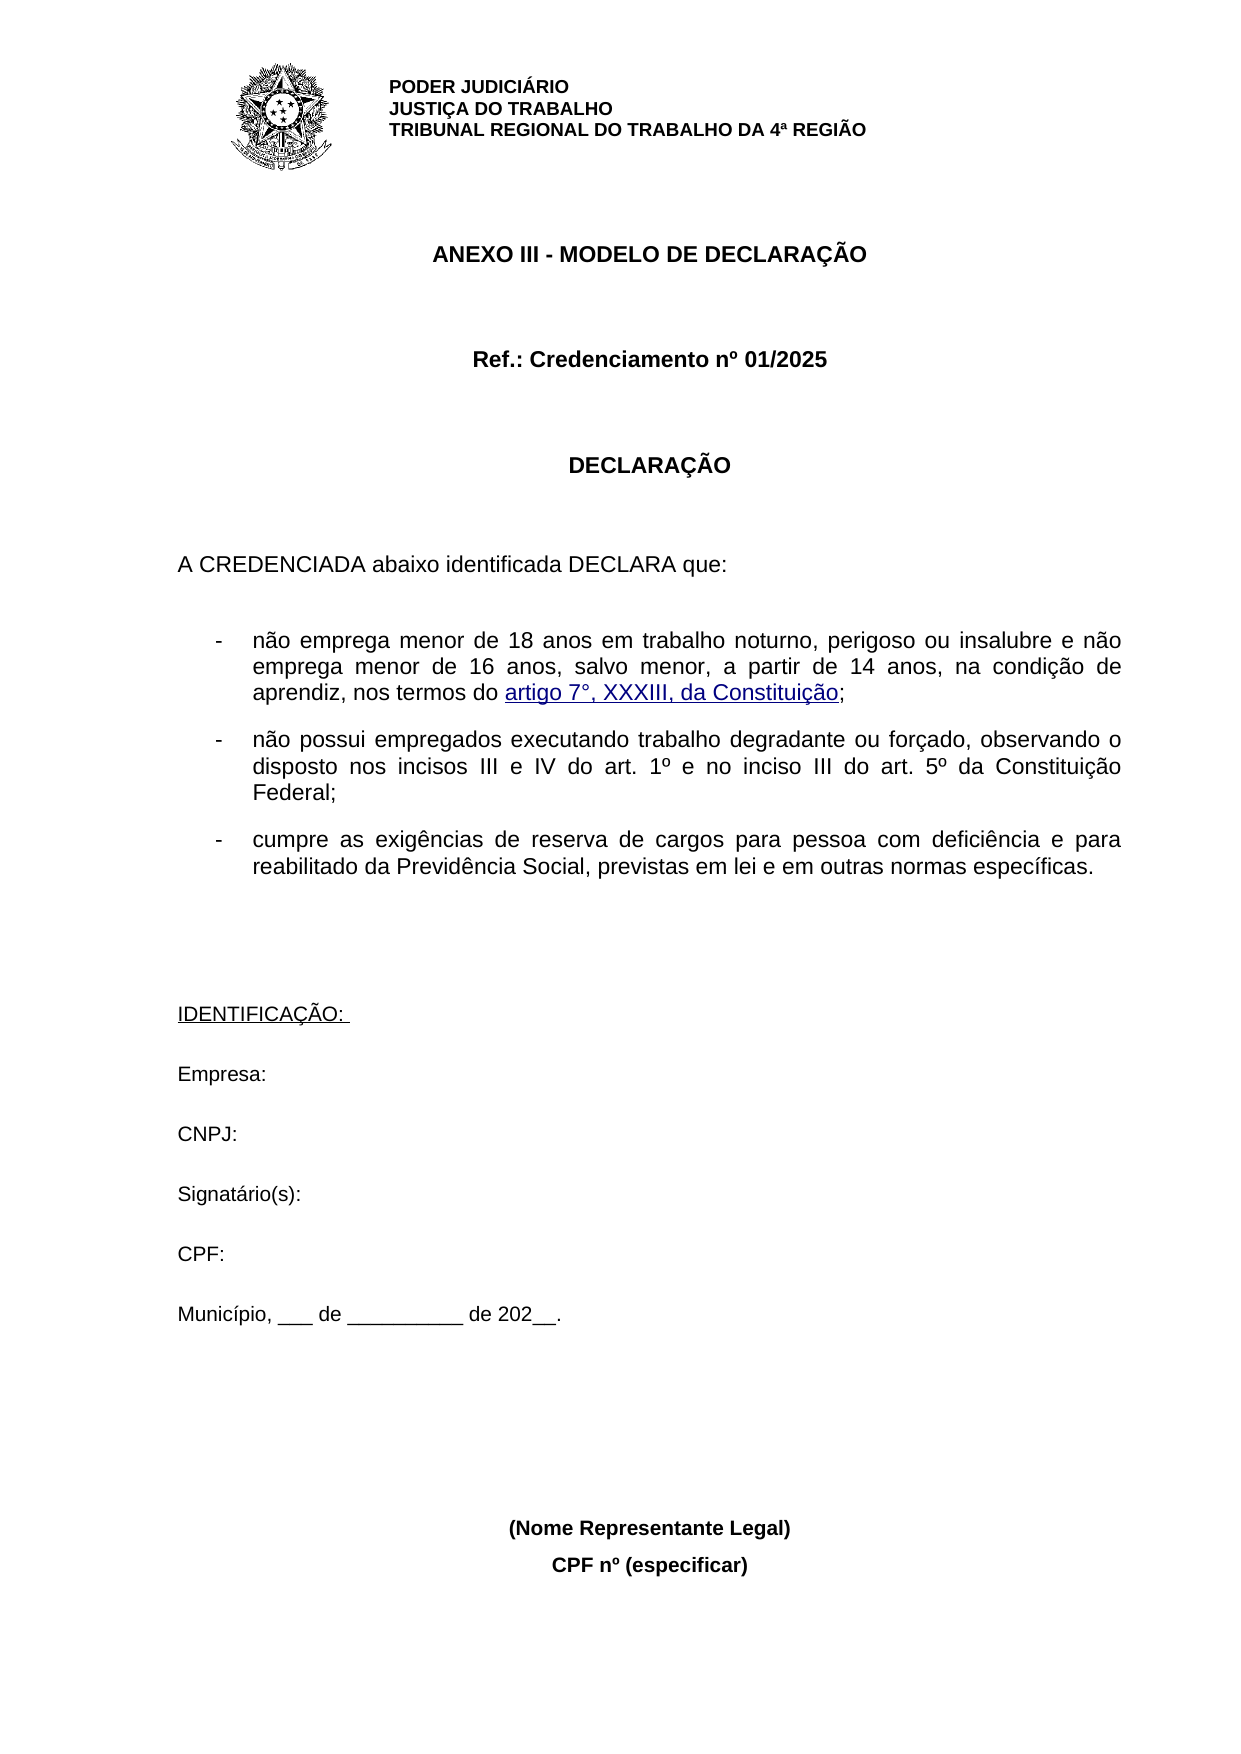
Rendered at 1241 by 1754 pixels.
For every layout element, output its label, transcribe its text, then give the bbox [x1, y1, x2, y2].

text CNPJ: [177, 1122, 1122, 1146]
text CPF nº (especificar) [177, 1553, 1122, 1577]
text Município, ___ de __________ de 202__. [177, 1302, 1122, 1326]
text A CREDENCIADA abaixo identificada DECLARA que: [177, 551, 1122, 577]
text IDENTIFICAÇÃO: [177, 1001, 1122, 1025]
list não possui empregados executando trabalho degradante ou forçado, observando o disposto nos incisos III e IV do art. 1º e no inciso III do art. 5º da Constituição Federal; [215, 726, 1122, 806]
text Signatário(s): [177, 1182, 1122, 1206]
text CPF: [177, 1242, 1122, 1266]
list não emprega menor de 18 anos em trabalho noturno, perigoso ou insalubre e não emprega menor de 16 anos, salvo menor, a partir de 14 anos, na condição de aprendiz, nos termos do artigo 7°, XXXIII, da Constituição; [215, 627, 1122, 706]
text ANEXO III - MODELO DE DECLARAÇÃO [177, 241, 1122, 267]
list cumpre as exigências de reserva de cargos para pessoa com deficiência e para reabilitado da Previdência Social, previstas em lei e em outras normas específicas. [215, 826, 1122, 879]
text Ref.: Credenciamento nº 01/2025 [177, 346, 1122, 373]
picture [231, 62, 332, 171]
text Empresa: [177, 1061, 1122, 1085]
text DECLARAÇÃO [177, 452, 1122, 478]
text (Nome Representante Legal) [177, 1515, 1122, 1539]
